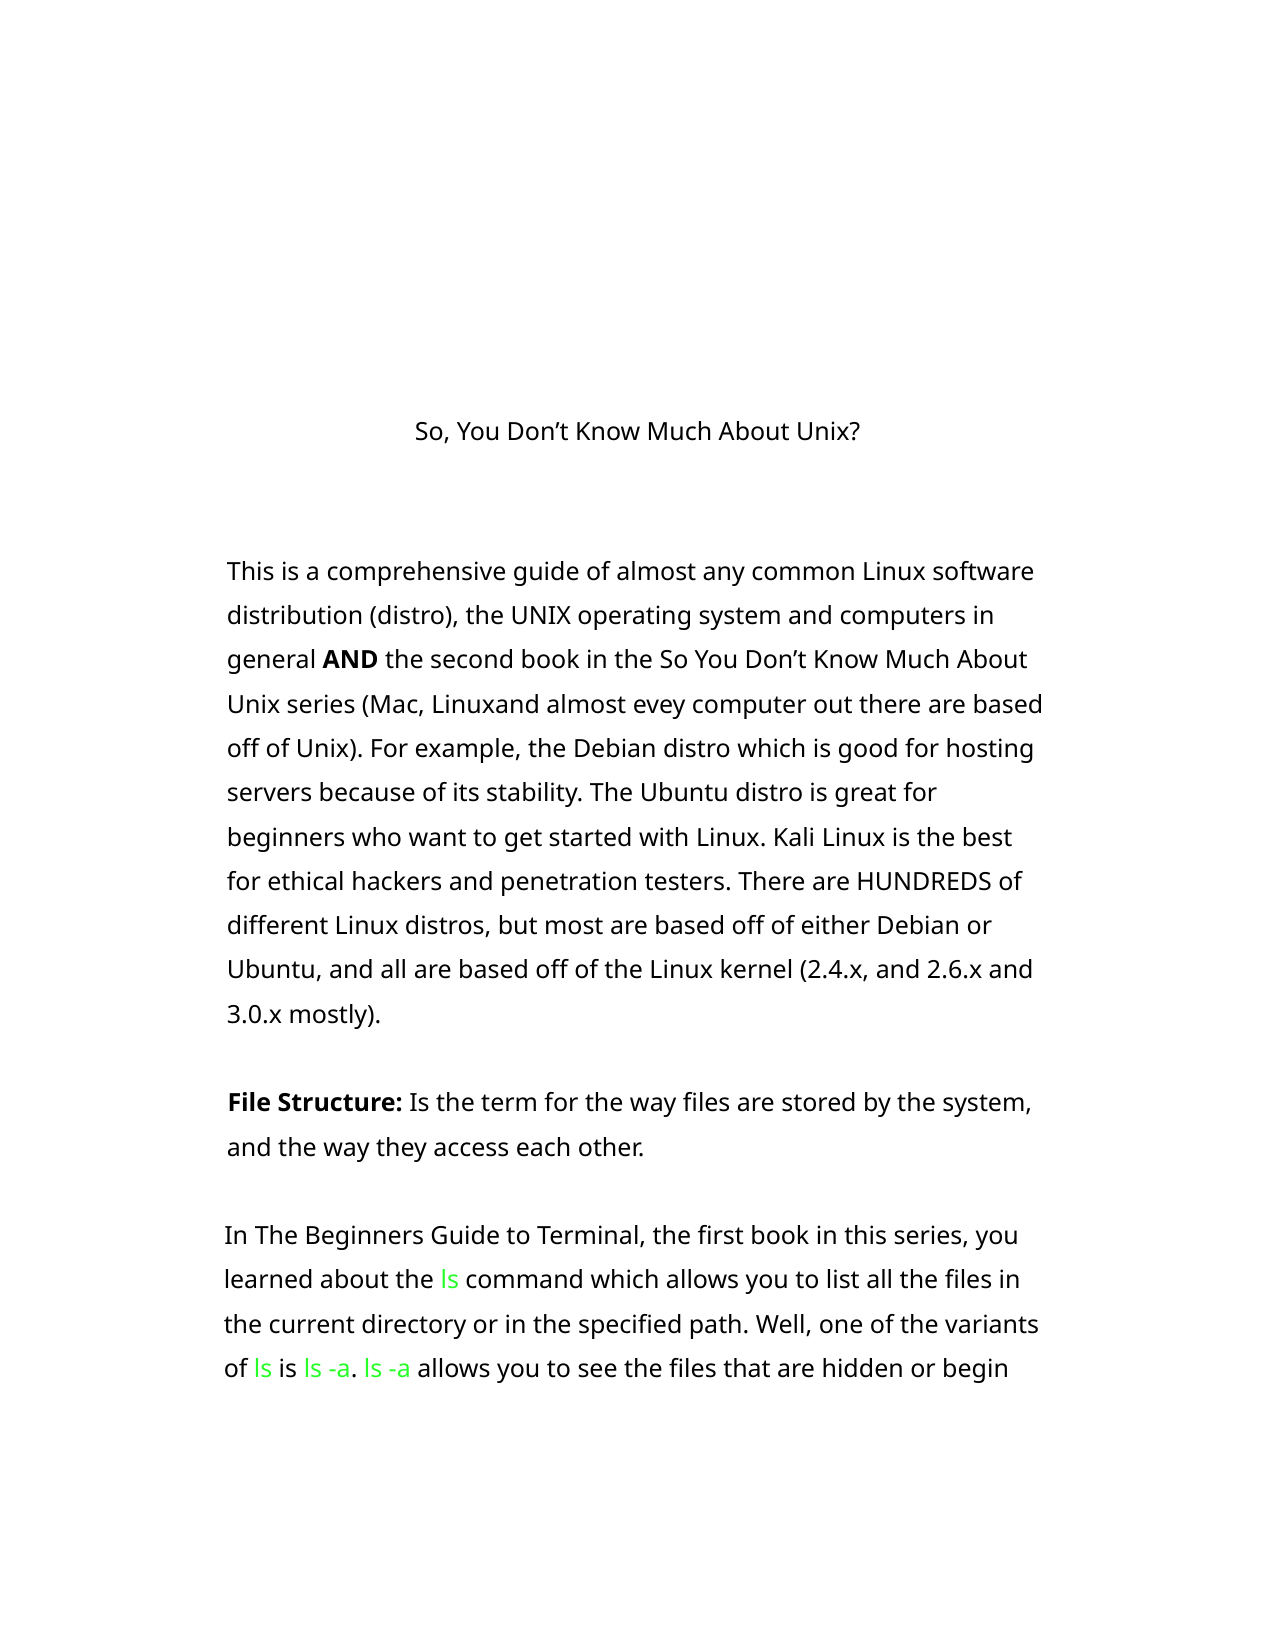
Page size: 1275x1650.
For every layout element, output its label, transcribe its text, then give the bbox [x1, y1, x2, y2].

text In The Beginners Guide to Terminal, the first book in this series, you learned about the ls command which allows you to list all the files in the current directory or in the specified path. Well, one of the variants of ls is ls -a. ls -a allows you to see the files that are hidden or begin [223, 1218, 1050, 1384]
text This is a comprehensive guide of almost any common Linux software distribution (distro), the UNIX operating system and computers in general AND the second book in the So You Don’t Know Much About Unix series (Mac, Linuxand almost evey computer out there are based off of Unix). For example, the Debian distro which is good for hosting servers because of its stability. The Ubuntu distro is great for beginners who want to get started with Linux. Kali Linux is the best for ethical hackers and penetration testers. There are HUNDREDS of different Linux distros, but most are based off of either Debian or Ubuntu, and all are based off of the Linux kernel (2.4.x, and 2.6.x and 3.0.x mostly). [227, 554, 1050, 1030]
text So, You Don’t Know Much About Unix? [227, 414, 1048, 448]
text File Structure: Is the term for the way files are stored by the system, and the way they access each other. [227, 1085, 1050, 1163]
